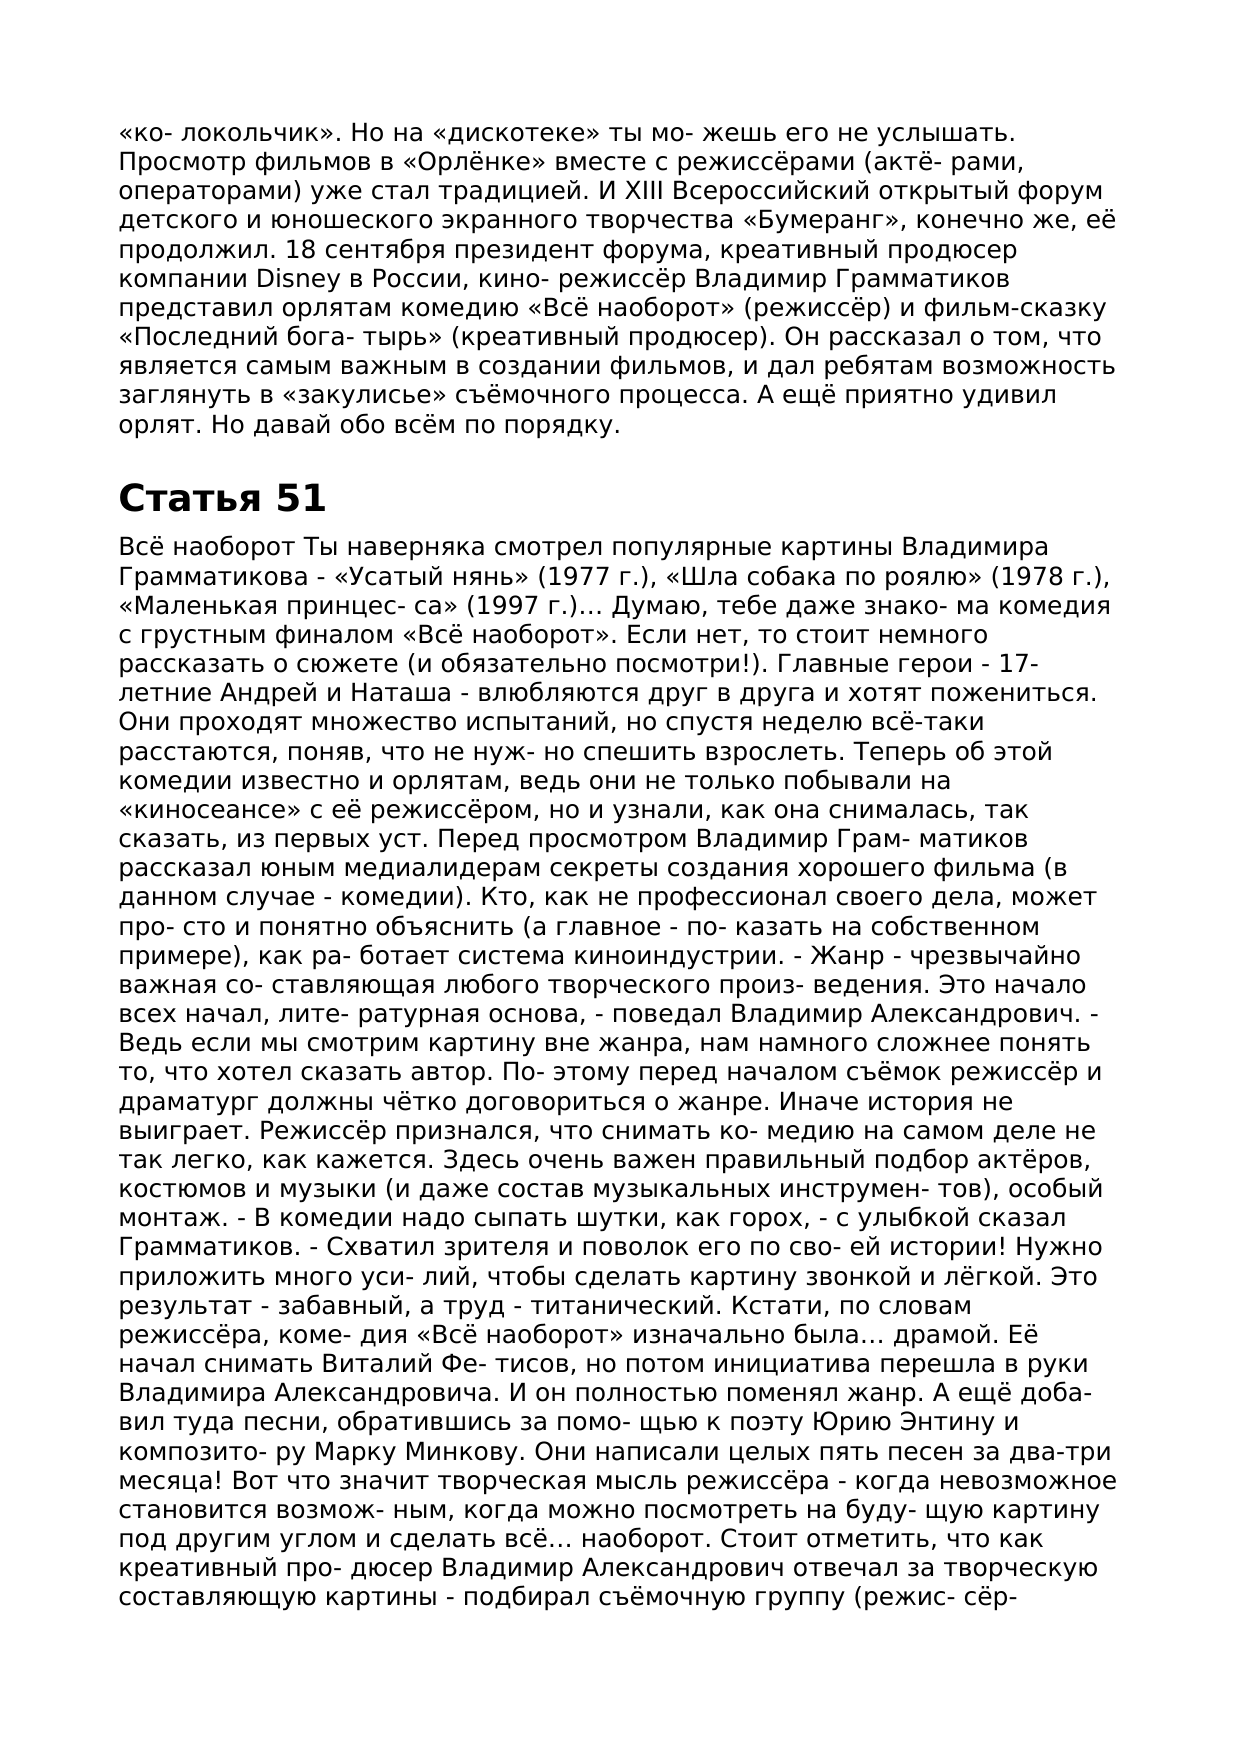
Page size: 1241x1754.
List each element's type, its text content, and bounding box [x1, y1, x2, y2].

subtitle Статья 51 [118, 476, 1122, 520]
text Всё наоборот Ты наверняка смотрел популярные картины Владимира Грамматикова - «Усатый нянь» (1977 г.), «Шла собака по роялю» (1978 г.), «Маленькая принцес- са» (1997 г.)… Думаю, тебе даже знако- ма комедия с грустным финалом «Всё наоборот». Если нет, то стоит немного рассказать о сюжете (и обязательно посмотри!). Главные герои - 17-летние Андрей и Наташа - влюбляются друг в друга и хотят пожениться. Они проходят множество испытаний, но спустя неделю всё-таки расстаются, поняв, что не нуж- но спешить взрослеть. Теперь об этой комедии известно и орлятам, ведь они не только побывали на «киносеансе» с её режиссёром, но и узнали, как она снималась, так сказать, из первых уст. Перед просмотром Владимир Грам- матиков рассказал юным медиалидерам секреты создания хорошего фильма (в данном случае - комедии). Кто, как не профессионал своего дела, может про- сто и понятно объяснить (а главное - по- казать на собственном примере), как ра- ботает система киноиндустрии. - Жанр - чрезвычайно важная со- ставляющая любого творческого произ- ведения. Это начало всех начал, лите- ратурная основа, - поведал Владимир Александрович. - Ведь если мы смотрим картину вне жанра, нам намного сложнее понять то, что хотел сказать автор. По- этому перед началом съёмок режиссёр и драматург должны чётко договориться о жанре. Иначе история не выиграет. Режиссёр признался, что снимать ко- медию на самом деле не так легко, как кажется. Здесь очень важен правильный подбор актёров, костюмов и музыки (и даже состав музыкальных инструмен- тов), особый монтаж. - В комедии надо сыпать шутки, как горох, - с улыбкой сказал Грамматиков. - Схватил зрителя и поволок его по сво- ей истории! Нужно приложить много уси- лий, чтобы сделать картину звонкой и лёгкой. Это результат - забавный, а труд - титанический. Кстати, по словам режиссёра, коме- дия «Всё наоборот» изначально была… драмой. Её начал снимать Виталий Фе- тисов, но потом инициатива перешла в руки Владимира Александровича. И он полностью поменял жанр. А ещё доба- вил туда песни, обратившись за помо- щью к поэту Юрию Энтину и композито- ру Марку Минкову. Они написали целых пять песен за два-три месяца! Вот что значит творческая мысль режиссёра - когда невозможное становится возмож- ным, когда можно посмотреть на буду- щую картину под другим углом и сделать всё… наоборот. Стоит отметить, что как креативный про- дюсер Владимир Александрович отвечал за творческую составляющую картины - подбирал съёмочную группу (режис- сёр- [118, 533, 1122, 1612]
text «ко- локольчик». Но на «дискотеке» ты мо- жешь его не услышать. Просмотр фильмов в «Орлёнке» вместе с режиссёрами (актё- рами, операторами) уже стал традицией. И XIII Всероссийский открытый форум детского и юношеского экранного творчества «Бумеранг», конечно же, её продолжил. 18 сентября президент форума, креативный продюсер компании Disney в России, кино- режиссёр Владимир Грамматиков представил орлятам комедию «Всё наоборот» (режиссёр) и фильм-сказку «Последний бога- тырь» (креативный продюсер). Он рассказал о том, что является самым важным в создании фильмов, и дал ребятам возможность заглянуть в «закулисье» съёмочного процесса. А ещё приятно удивил орлят. Но давай обо всём по порядку. [118, 118, 1122, 439]
